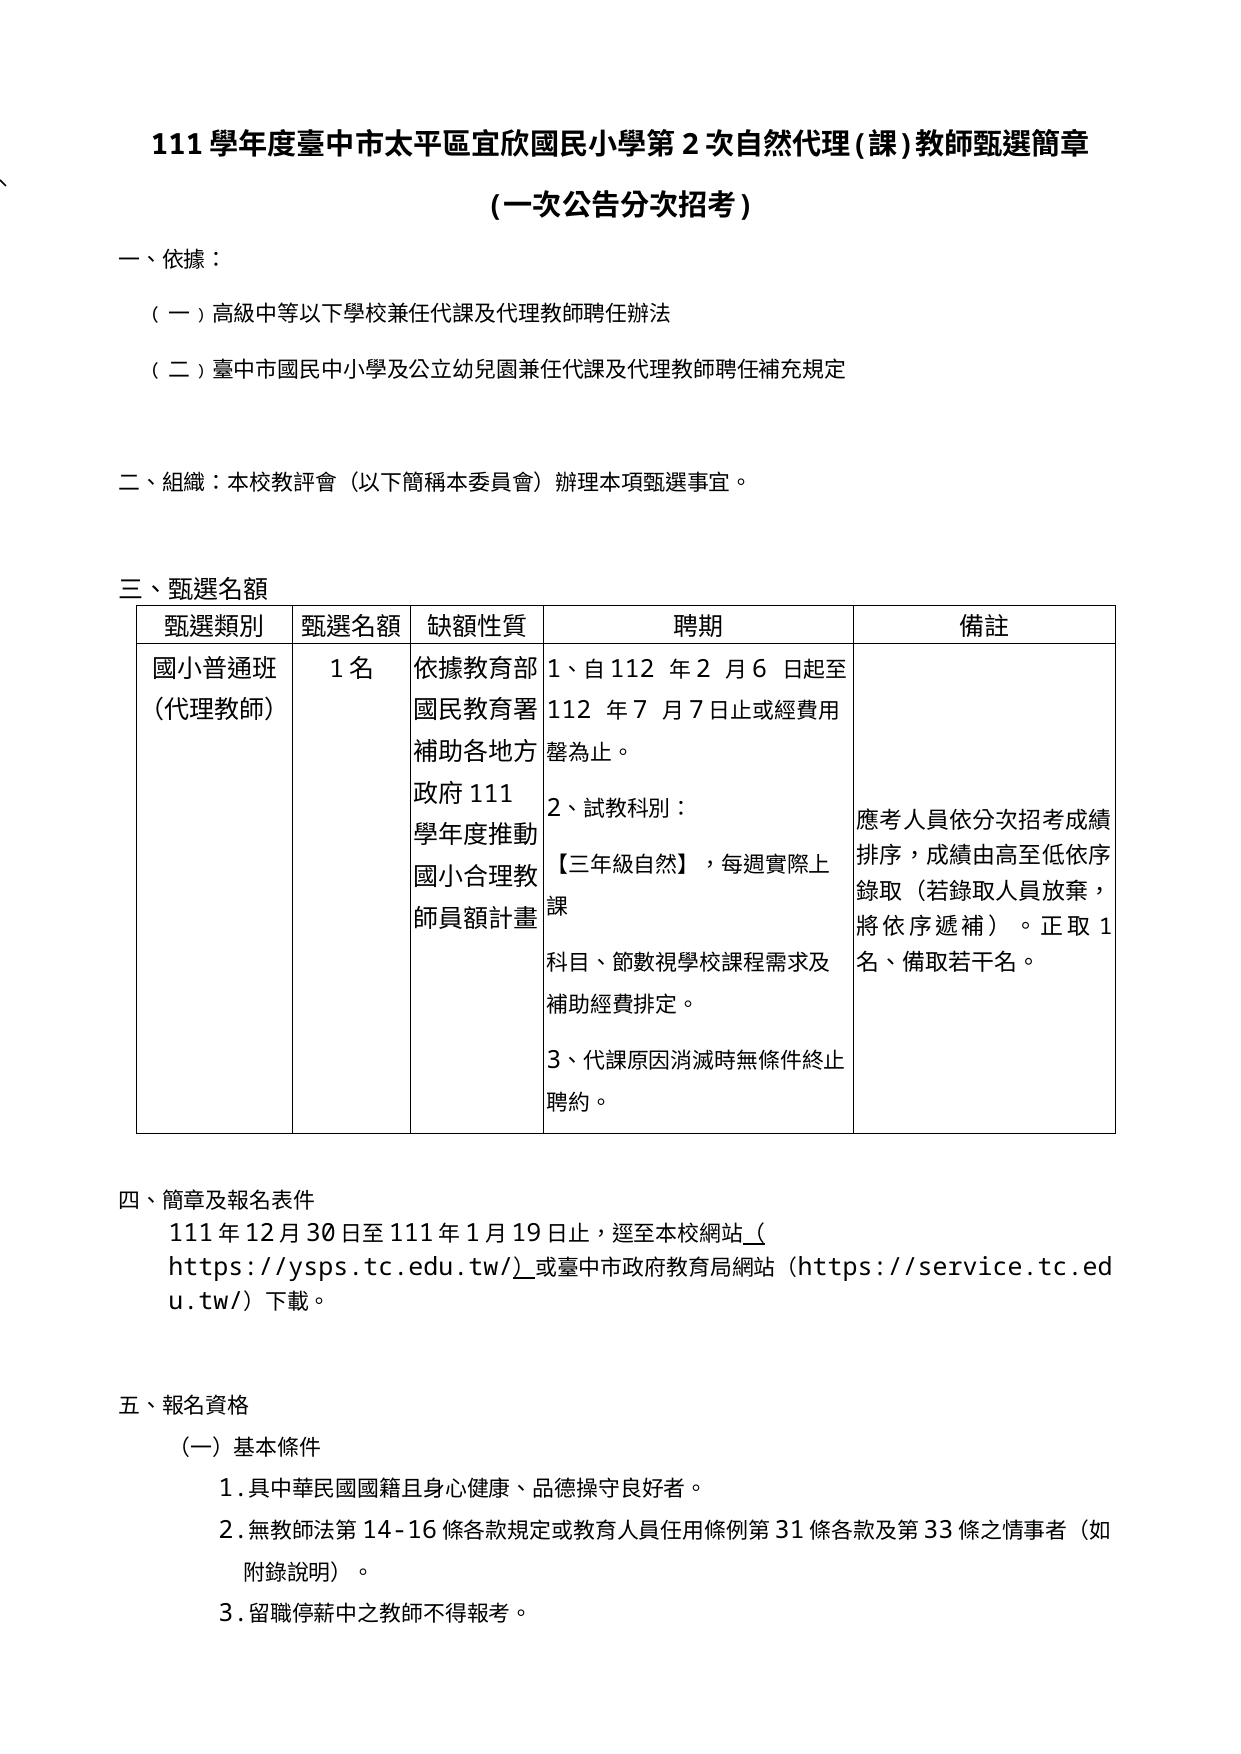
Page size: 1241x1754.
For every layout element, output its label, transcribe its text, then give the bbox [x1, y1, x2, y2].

table_cell 依據教育部國民教育署補助各地方政府111學年度推動國小合理教師員額計畫 [411, 644, 543, 1133]
text 一、依據： [118, 242, 1122, 273]
text 3.留職停薪中之教師不得報考。 [218, 1588, 1122, 1630]
table_header 甄選名額 [293, 606, 410, 643]
text ﹙二﹚臺中市國民中小學及公立幼兒園兼任代課及代理教師聘任補充規定 [143, 344, 1122, 386]
table_header 備註 [854, 606, 1115, 643]
text 三、甄選名額 [118, 569, 1122, 605]
text 1.具中華民國國籍且身心健康、品德操守良好者。 [218, 1463, 1122, 1505]
text (一次公告分次招考) [118, 178, 1122, 224]
text 五、報名資格 [118, 1380, 1122, 1422]
table_header 甄選類別 [137, 606, 292, 643]
table_cell 1、自112 年2 月6 日起至112 年7 月7日止或經費用罄為止。 2、試教科別： 【三年級自然】，每週實際上課 科目、節數視學校課程需求及補助經費排定。 3、代課原因消滅時無條件終止聘約。 [544, 644, 853, 1133]
text （一）基本條件 [168, 1422, 1122, 1463]
text 二、組織：本校教評會（以下簡稱本委員會）辦理本項甄選事宜。 [118, 457, 1122, 498]
text ﹙一﹚高級中等以下學校兼任代課及代理教師聘任辦法 [143, 288, 1122, 329]
text 2.無教師法第14-16條各款規定或教育人員任用條例第31條各款及第33條之情事者（如附錄說明）。 [218, 1505, 1122, 1588]
table_header 缺額性質 [411, 606, 543, 643]
table_cell 應考人員依分次招考成績排序，成績由高至低依序錄取（若錄取人員放棄，將依序遞補）。正取1名、備取若干名。 [854, 644, 1115, 1133]
table_header 聘期 [544, 606, 853, 643]
table_cell 國小普通班 （代理教師） [137, 644, 292, 1133]
text 四、簡章及報名表件 111年12月30日至111年1月19日止，逕至本校網站（ https://ysps.tc.edu.tw/）或臺中市政府教育局網站（https://service.tc.edu.tw/）下載。 [118, 1183, 1122, 1317]
table_cell 1名 [293, 644, 410, 1133]
text 111學年度臺中市太平區宜欣國民小學第2次自然代理(課)教師甄選簡章 [118, 118, 1122, 164]
